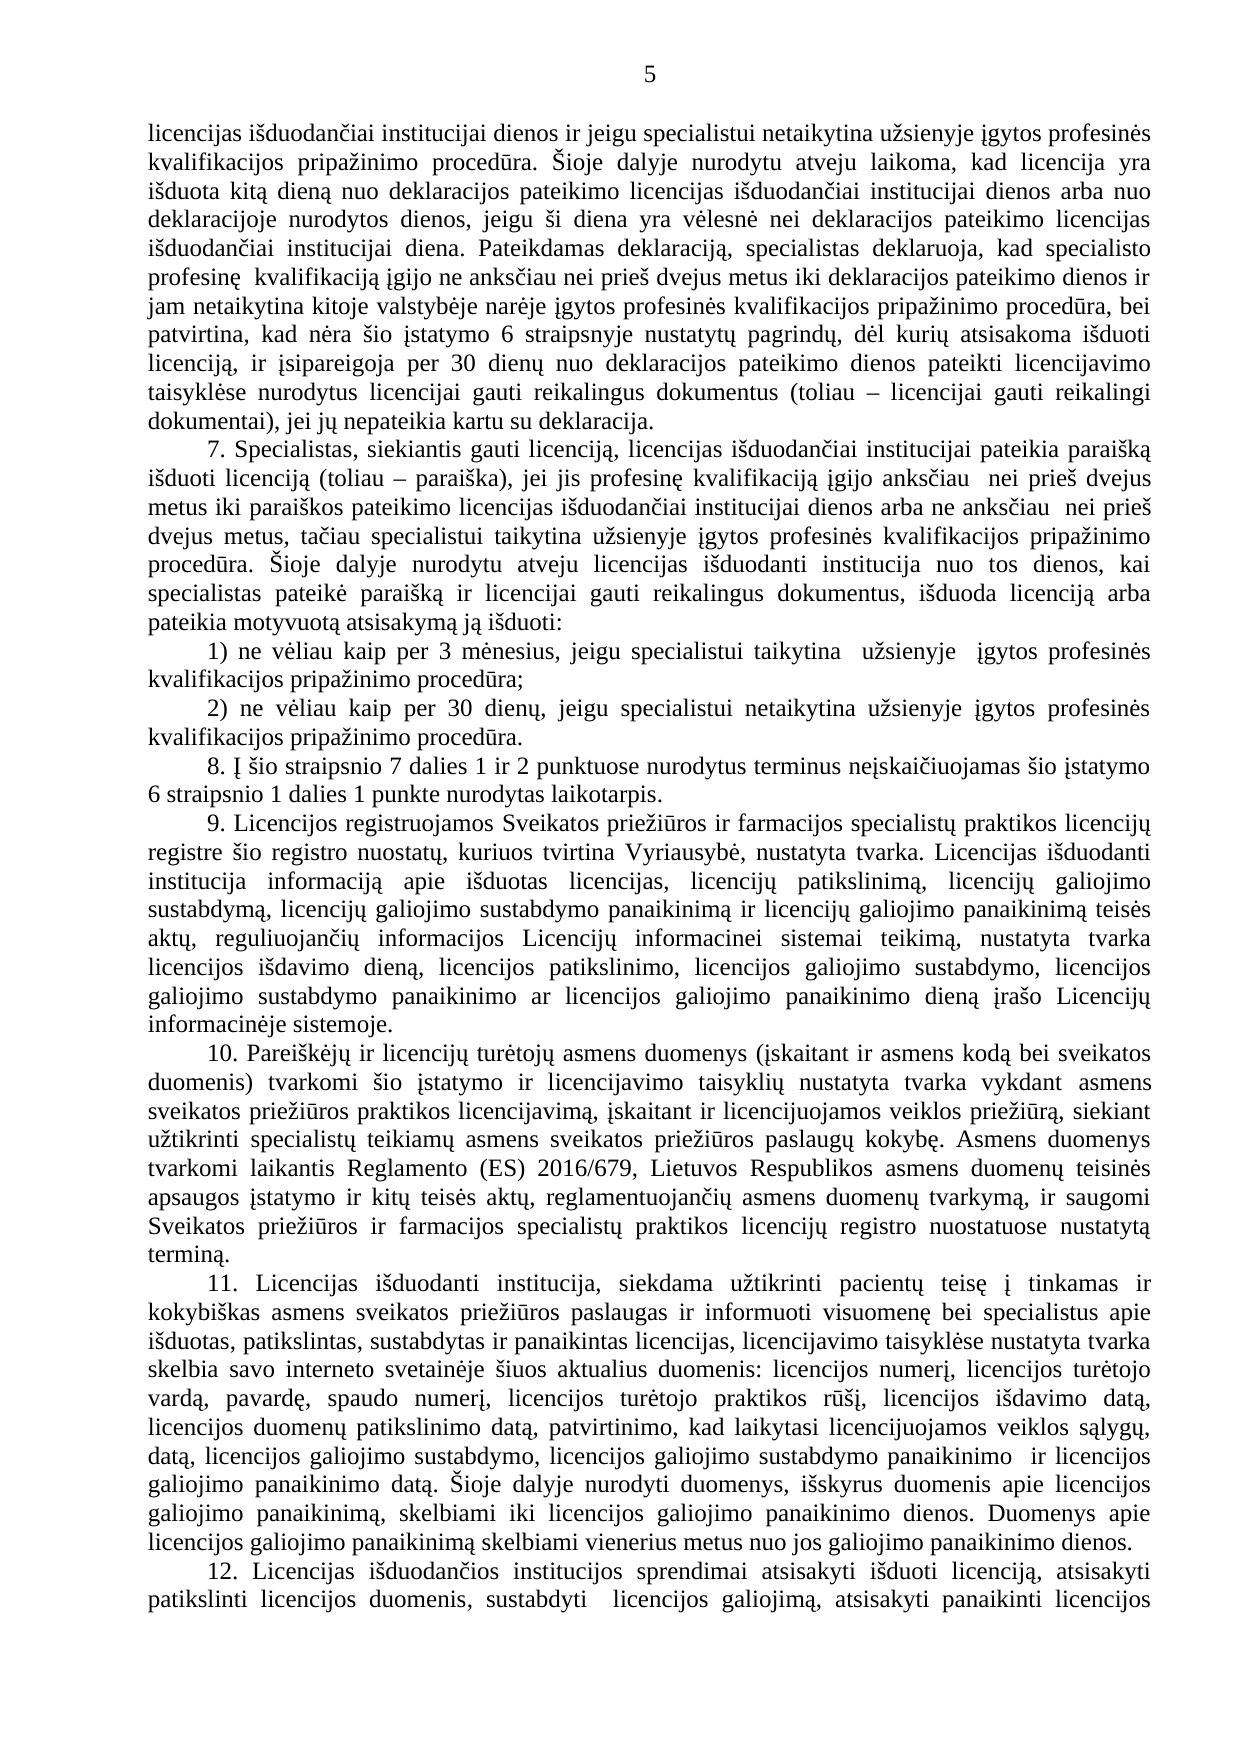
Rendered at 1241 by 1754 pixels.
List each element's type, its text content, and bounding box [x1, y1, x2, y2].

text 1) ne vėliau kaip per 3 mėnesius, jeigu specialistui taikytina užsienyje įgytos profesinės kvalifikacijos pripažinimo procedūra; [148, 636, 1152, 693]
text 2) ne vėliau kaip per 30 dienų, jeigu specialistui netaikytina užsienyje įgytos profesinės kvalifikacijos pripažinimo procedūra. [148, 693, 1152, 751]
text 11. Licencijas išduodanti institucija, siekdama užtikrinti pacientų teisę į tinkamas ir kokybiškas asmens sveikatos priežiūros paslaugas ir informuoti visuomenę bei specialistus apie išduotas, patikslintas, sustabdytas ir panaikintas licencijas, licencijavimo taisyklėse nustatyta tvarka skelbia savo interneto svetainėje šiuos aktualius duomenis: licencijos numerį, licencijos turėtojo vardą, pavardę, spaudo numerį, licencijos turėtojo praktikos rūšį, licencijos išdavimo datą, licencijos duomenų patikslinimo datą, patvirtinimo, kad laikytasi licencijuojamos veiklos sąlygų, datą, licencijos galiojimo sustabdymo, licencijos galiojimo sustabdymo panaikinimo ir licencijos galiojimo panaikinimo datą. Šioje dalyje nurodyti duomenys, išskyrus duomenis apie licencijos galiojimo panaikinimą, skelbiami iki licencijos galiojimo panaikinimo dienos. Duomenys apie licencijos galiojimo panaikinimą skelbiami vienerius metus nuo jos galiojimo panaikinimo dienos. [148, 1268, 1152, 1556]
text 10. Pareiškėjų ir licencijų turėtojų asmens duomenys (įskaitant ir asmens kodą bei sveikatos duomenis) tvarkomi šio įstatymo ir licencijavimo taisyklių nustatyta tvarka vykdant asmens sveikatos priežiūros praktikos licencijavimą, įskaitant ir licencijuojamos veiklos priežiūrą, siekiant užtikrinti specialistų teikiamų asmens sveikatos priežiūros paslaugų kokybę. Asmens duomenys tvarkomi laikantis Reglamento (ES) 2016/679, Lietuvos Respublikos asmens duomenų teisinės apsaugos įstatymo ir kitų teisės aktų, reglamentuojančių asmens duomenų tvarkymą, ir saugomi Sveikatos priežiūros ir farmacijos specialistų praktikos licencijų registro nuostatuose nustatytą terminą. [148, 1038, 1152, 1268]
text 8. Į šio straipsnio 7 dalies 1 ir 2 punktuose nurodytus terminus neįskaičiuojamas šio įstatymo 6 straipsnio 1 dalies 1 punkte nurodytas laikotarpis. [148, 751, 1152, 808]
text 9. Licencijos registruojamos Sveikatos priežiūros ir farmacijos specialistų praktikos licencijų registre šio registro nuostatų, kuriuos tvirtina Vyriausybė, nustatyta tvarka. Licencijas išduodanti institucija informaciją apie išduotas licencijas, licencijų patikslinimą, licencijų galiojimo sustabdymą, licencijų galiojimo sustabdymo panaikinimą ir licencijų galiojimo panaikinimą teisės aktų, reguliuojančių informacijos Licencijų informacinei sistemai teikimą, nustatyta tvarka licencijos išdavimo dieną, licencijos patikslinimo, licencijos galiojimo sustabdymo, licencijos galiojimo sustabdymo panaikinimo ar licencijos galiojimo panaikinimo dieną įrašo Licencijų informacinėje sistemoje. [148, 808, 1152, 1038]
text 12. Licencijas išduodančios institucijos sprendimai atsisakyti išduoti licenciją, atsisakyti patikslinti licencijos duomenis, sustabdyti licencijos galiojimą, atsisakyti panaikinti licencijos [148, 1556, 1152, 1613]
text licencijas išduodančiai institucijai dienos ir jeigu specialistui netaikytina užsienyje įgytos profesinės kvalifikacijos pripažinimo procedūra. Šioje dalyje nurodytu atveju laikoma, kad licencija yra išduota kitą dieną nuo deklaracijos pateikimo licencijas išduodančiai institucijai dienos arba nuo deklaracijoje nurodytos dienos, jeigu ši diena yra vėlesnė nei deklaracijos pateikimo licencijas išduodančiai institucijai diena. Pateikdamas deklaraciją, specialistas deklaruoja, kad specialisto profesinę kvalifikaciją įgijo ne anksčiau nei prieš dvejus metus iki deklaracijos pateikimo dienos ir jam netaikytina kitoje valstybėje narėje įgytos profesinės kvalifikacijos pripažinimo procedūra, bei patvirtina, kad nėra šio įstatymo 6 straipsnyje nustatytų pagrindų, dėl kurių atsisakoma išduoti licenciją, ir įsipareigoja per 30 dienų nuo deklaracijos pateikimo dienos pateikti licencijavimo taisyklėse nurodytus licencijai gauti reikalingus dokumentus (toliau – licencijai gauti reikalingi dokumentai), jei jų nepateikia kartu su deklaracija. [148, 118, 1152, 434]
text 7. Specialistas, siekiantis gauti licenciją, licencijas išduodančiai institucijai pateikia paraišką išduoti licenciją (toliau – paraiška), jei jis profesinę kvalifikaciją įgijo anksčiau nei prieš dvejus metus iki paraiškos pateikimo licencijas išduodančiai institucijai dienos arba ne anksčiau nei prieš dvejus metus, tačiau specialistui taikytina užsienyje įgytos profesinės kvalifikacijos pripažinimo procedūra. Šioje dalyje nurodytu atveju licencijas išduodanti institucija nuo tos dienos, kai specialistas pateikė paraišką ir licencijai gauti reikalingus dokumentus, išduoda licenciją arba pateikia motyvuotą atsisakymą ją išduoti: [148, 434, 1152, 636]
